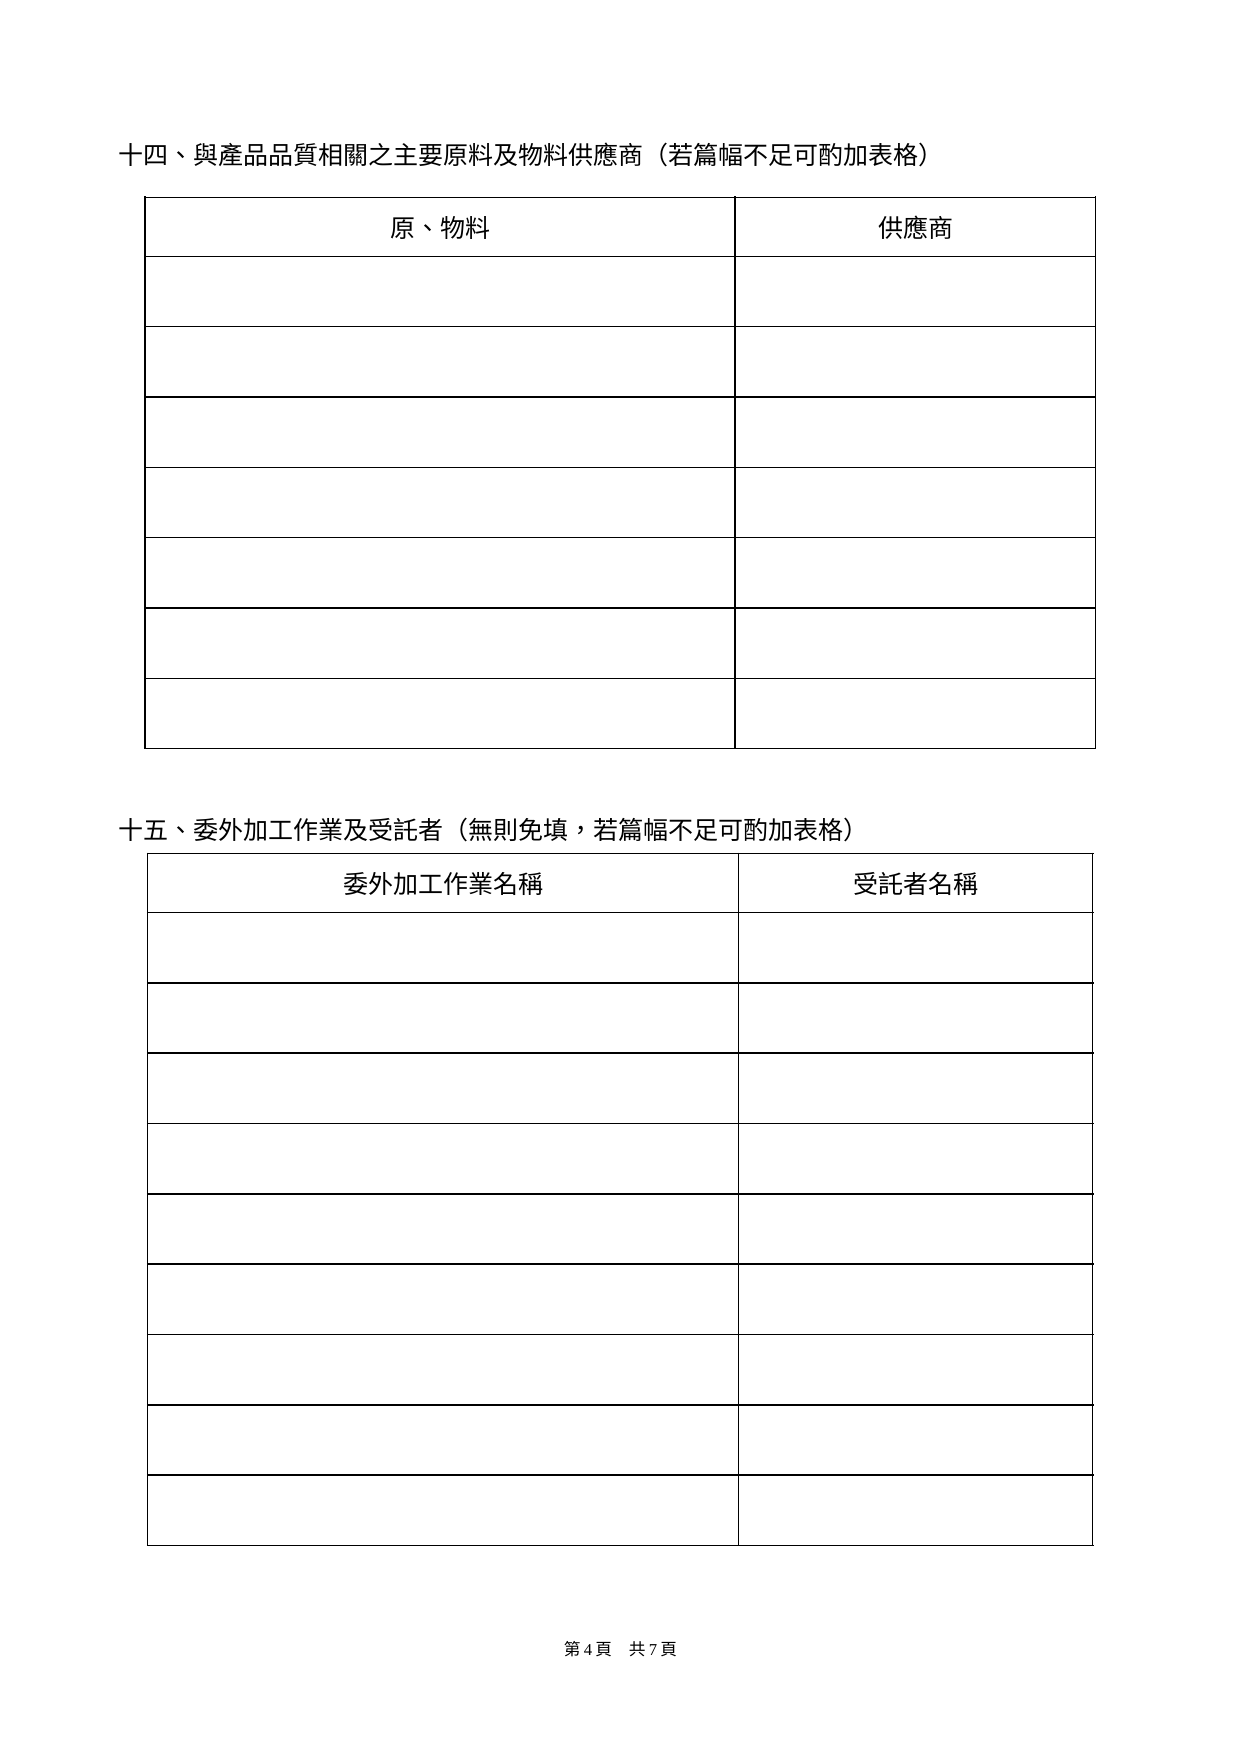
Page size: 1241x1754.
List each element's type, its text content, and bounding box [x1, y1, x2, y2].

table_header 受託者名稱 [739, 854, 1092, 912]
table_cell [146, 257, 734, 326]
table_cell [148, 1406, 738, 1474]
table_cell [148, 1335, 738, 1404]
table_cell [739, 984, 1092, 1052]
table_cell [739, 1195, 1092, 1263]
table_cell [148, 913, 738, 982]
table_cell [148, 984, 738, 1052]
text 十五、委外加工作業及受託者（無則免填，若篇幅不足可酌加表格） [118, 806, 1122, 848]
table_header 原、物料 [146, 198, 734, 256]
table_cell [148, 1124, 738, 1193]
table_cell [739, 913, 1092, 982]
table_cell [736, 468, 1095, 537]
table_cell [739, 1406, 1092, 1474]
table_cell [736, 538, 1095, 607]
table_cell [146, 398, 734, 466]
table_cell [736, 257, 1095, 326]
table_cell [739, 1124, 1092, 1193]
table_header 委外加工作業名稱 [148, 854, 738, 912]
table_cell [736, 327, 1095, 396]
table_cell [739, 1476, 1092, 1544]
table_cell [739, 1265, 1092, 1333]
text 十四、與產品品質相關之主要原料及物料供應商（若篇幅不足可酌加表格） [118, 135, 1141, 171]
table_cell [148, 1054, 738, 1123]
table_cell [146, 679, 734, 748]
table_cell [736, 609, 1095, 677]
table_cell [148, 1195, 738, 1263]
table_cell [146, 609, 734, 677]
table_cell [148, 1476, 738, 1544]
table_cell [736, 679, 1095, 748]
table_cell [739, 1335, 1092, 1404]
table_cell [148, 1265, 738, 1333]
table_cell [736, 398, 1095, 466]
table_cell [739, 1054, 1092, 1123]
table_cell [146, 327, 734, 396]
table_cell [146, 468, 734, 537]
table_header 供應商 [736, 198, 1095, 256]
table_cell [146, 538, 734, 607]
